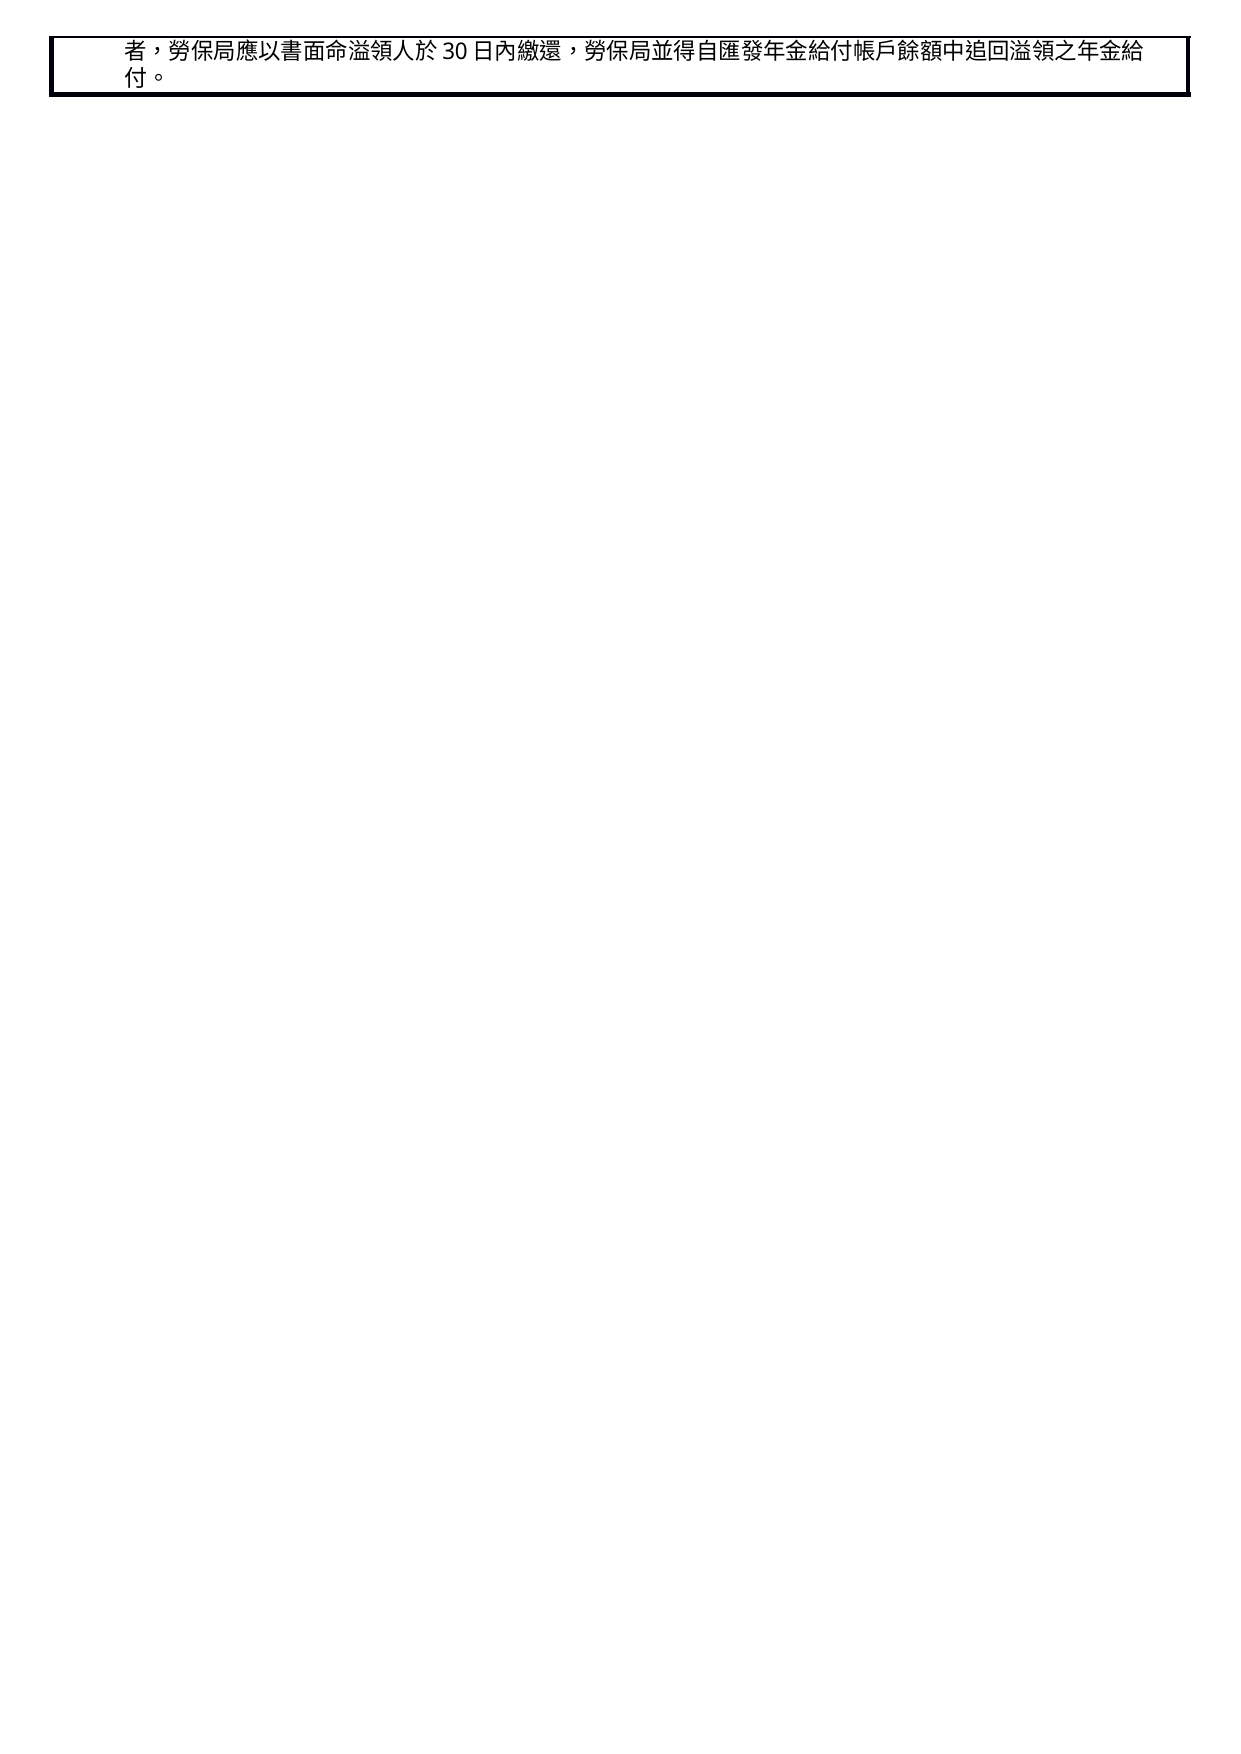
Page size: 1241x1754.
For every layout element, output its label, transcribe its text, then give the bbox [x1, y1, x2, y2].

table_cell 一、請領資格：被保險人遭遇傷害或罹患疾病，經治療後，症狀固定，再行治療仍不能期待其治療效果，經全民健康保險特約醫院診斷為永久失能，並符合失能給付標準規定者。 二、請領方式： （一）失能年金給付： 1.被保險人如因傷病符合失能給付標準或為身心障礙者權益保障法所定之身心障礙，且經評估為終身無工作能力者（即符合下列規定之ㄧ者），得請領失能年金給付。 經審定失能狀態符合失能給付標準附表所定失能狀態列有「終身無工作能力」者。 經審定失能程度符合第1至7等級，並經個別化專業評估工作能力減損達70％以上，且無法返回職場者。 2.請領失能年金給付者，同時有符合勞工保險條例第54條之2之配偶或子女時，得申請加發眷屬補助。 （二）一次請領失能給付： 1.失能狀態符合失能給付標準，但未達「終身無工作能力」之給付項目者，得一次請領失能給付。 2.失能狀態符合「終身無工作能力」之給付項目者，如於98年1月1日前已有保險年資，得選擇一次請領失能給付。 ※經審定失能狀態符合「終身無工作能力」之給付項目者，或請領「失能年金給付」者，應自診斷永久失能之日退保。 三、給付標準： （一）平均月投保薪資： 1.失能年金給付：按被保險人加保期間最高60個月之月投保薪資平均計算；參加保險未滿5年者，按其實際 投保年資之月投保薪資平均計算。 2.一次請領失能給付及職業傷病失能補償一次金：按被保險人診斷實際永久失能日之當月起前6個月之實際 月投保薪資計算。 （二）失能年金給付： 1.勞工保險失能年金給付依被保險人之保險年資合計每滿1年，按其平均月投保薪資之1.55％計算發給。 2.前述計算後之給付金額不足新臺幣4,000元者，按新臺幣4,000元發給。 3.被保險人具有國民年金保險年資者，已繳納保險費之年資每滿1年按其國民年金保險之月投保金額1.3％ 計算發給。 4.被保險人合併勞工保險失能年金給付及國民年金保險身心障礙年金給付後，所得金額不足新臺幣4,000元 者，按新臺幣4,000元發給。 5.被保險人遭遇職業傷害或罹患職業病者，另按其平均月投保薪資，一次發給20個月職業傷病失能補償一次金。 6.請領失能年金給付者，同時有符合勞工保險條例第54條之2之配偶或子女時，每1人加發依前述（二） 1.規定計算後金額25％之眷屬補助，最多加計50％。 （三）失能一次金給付： 勞工保險失能一次金給付按被保險人之平均月投保薪資，依失能給付標準規定之給付等級日數計算發給。 被保險人遭遇職業傷害或罹患職業病者，另按其平均月投保薪資，依規定之給付標準增給50％。 四、請領手續： （一）被保險人請領失能給付，應提具下列書據證件： 1.勞工保險失能給付申請書及給付收據。 2.勞工保險失能診斷書。（空白用紙請逕洽勞保局總局1樓服務台、各地辦事處或勞保局02-23961266轉分機3666「綜合索表組」索取） 3.經醫學檢查者，附檢查報告及相關影像圖片。 （二）前項勞工保險失能診斷書由醫院開具後五日內逕寄勞保局，請將「勞工保險失能診斷書逕寄勞動部勞工保險局證明書」連同「勞工保險失能給付申請書及給付收據」及相關檢查報告等，交由投保單位辦理請領保險給付手續。被保險人診斷永久失能時已退保者，得自行申請。 五、請領期限：領取失能給付之請求權，自得請領之日起，因5年間不行使而消滅（101年12月21日修正施行）。 六、附 註： （一）被保險人欲以匯至國外金融機構帳戶方式領取失能給付（含年金）時，須自行負擔國外匯費(匯費以各國內匯款金融機構收費標準為依據)，並(按月)自被保險人應領取之失能給付金額中扣除。 （二）領取年金給付者不符合給付條件或死亡時，本人或其法定繼承人應自事實發生之日起30日內，檢具相關文 件資料通知勞保局，自事實發生之次月起停止發給年金給付。如未依前述規定通知勞保局致溢領年金給付者，勞保局應以書面命溢領人於30日內繳還，勞保局並得自匯發年金給付帳戶餘額中追回溢領之年金給付。 [54, 38, 1186, 92]
